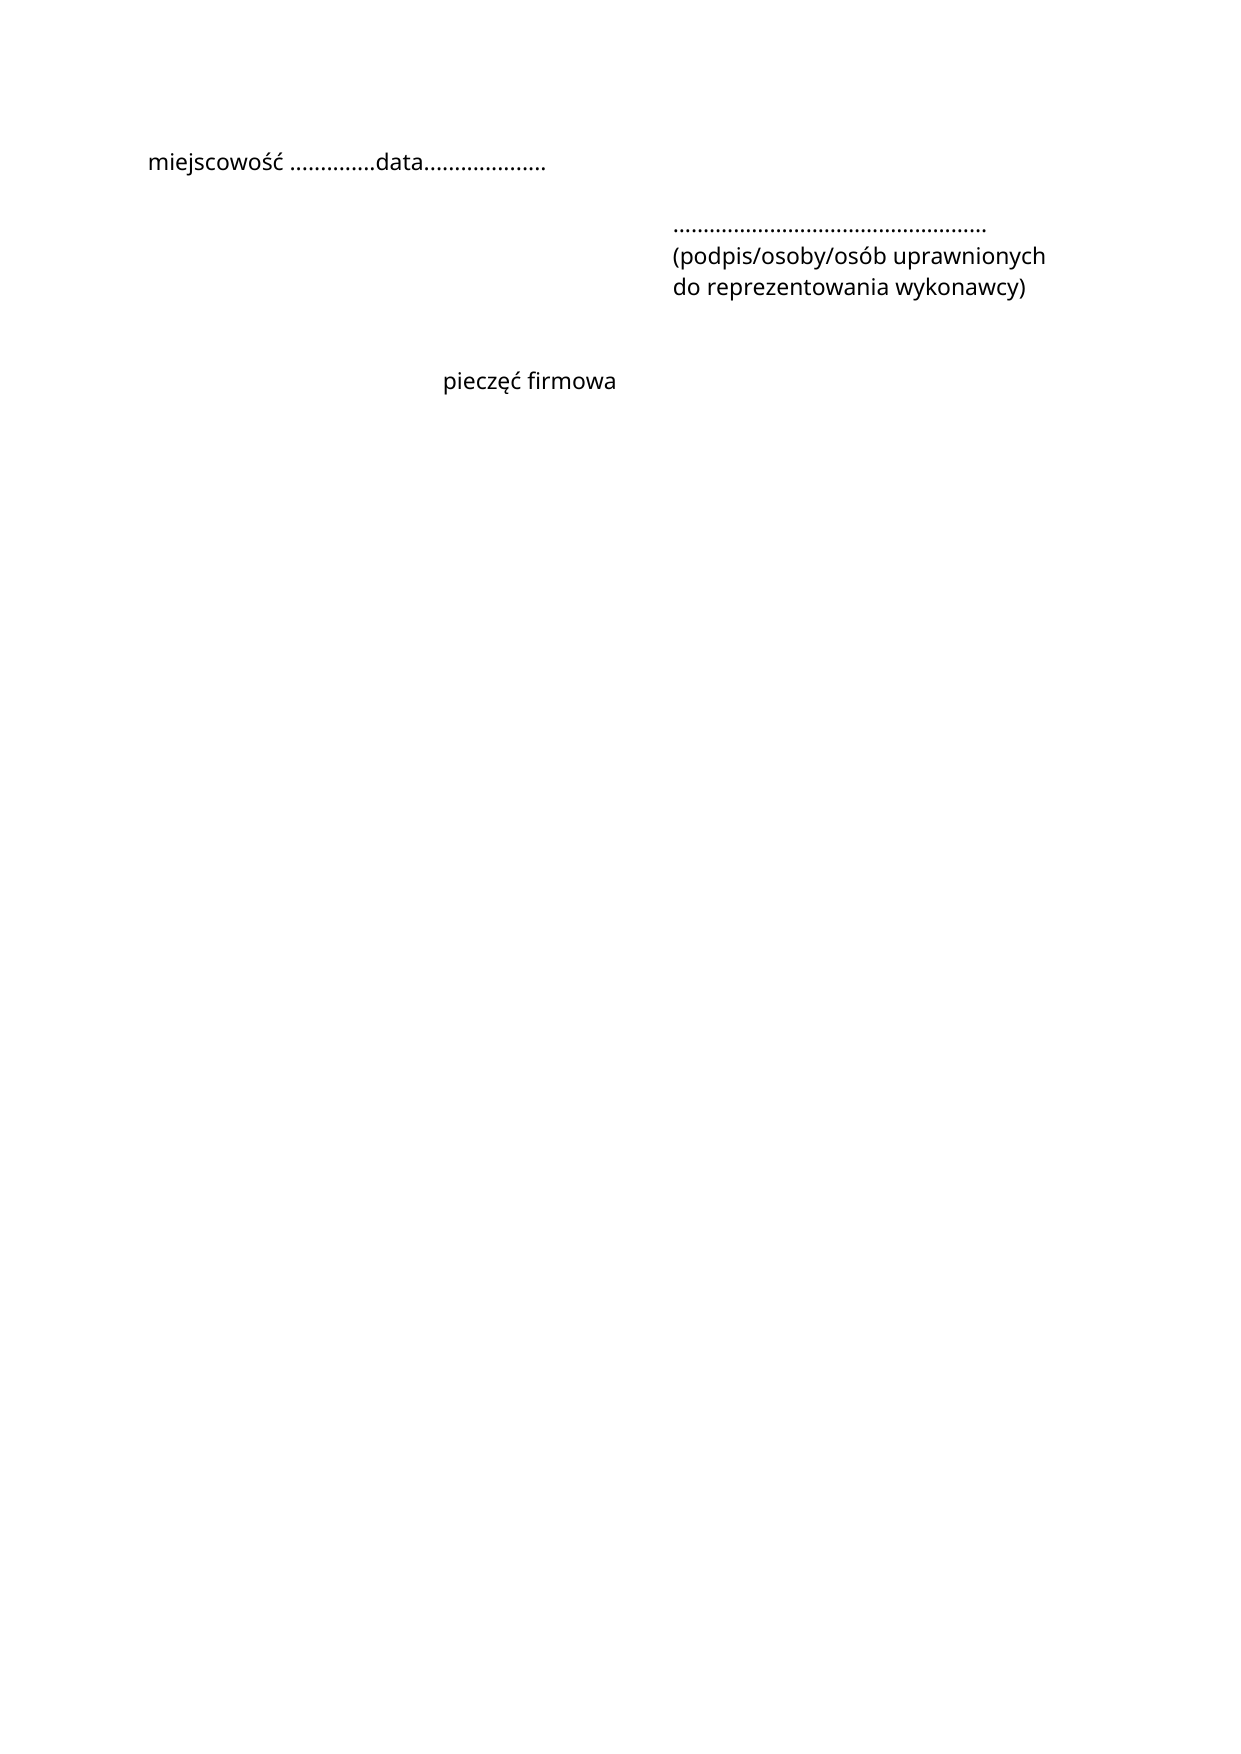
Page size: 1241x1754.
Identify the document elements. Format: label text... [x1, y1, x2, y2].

text …….……………………………………… [673, 208, 1092, 239]
text miejscowość ..............data.................... [148, 146, 1092, 177]
text (podpis/osoby/osób uprawnionych [673, 239, 1092, 271]
text pieczęć firmowa [369, 364, 1092, 396]
text do reprezentowania wykonawcy) [673, 271, 1092, 302]
